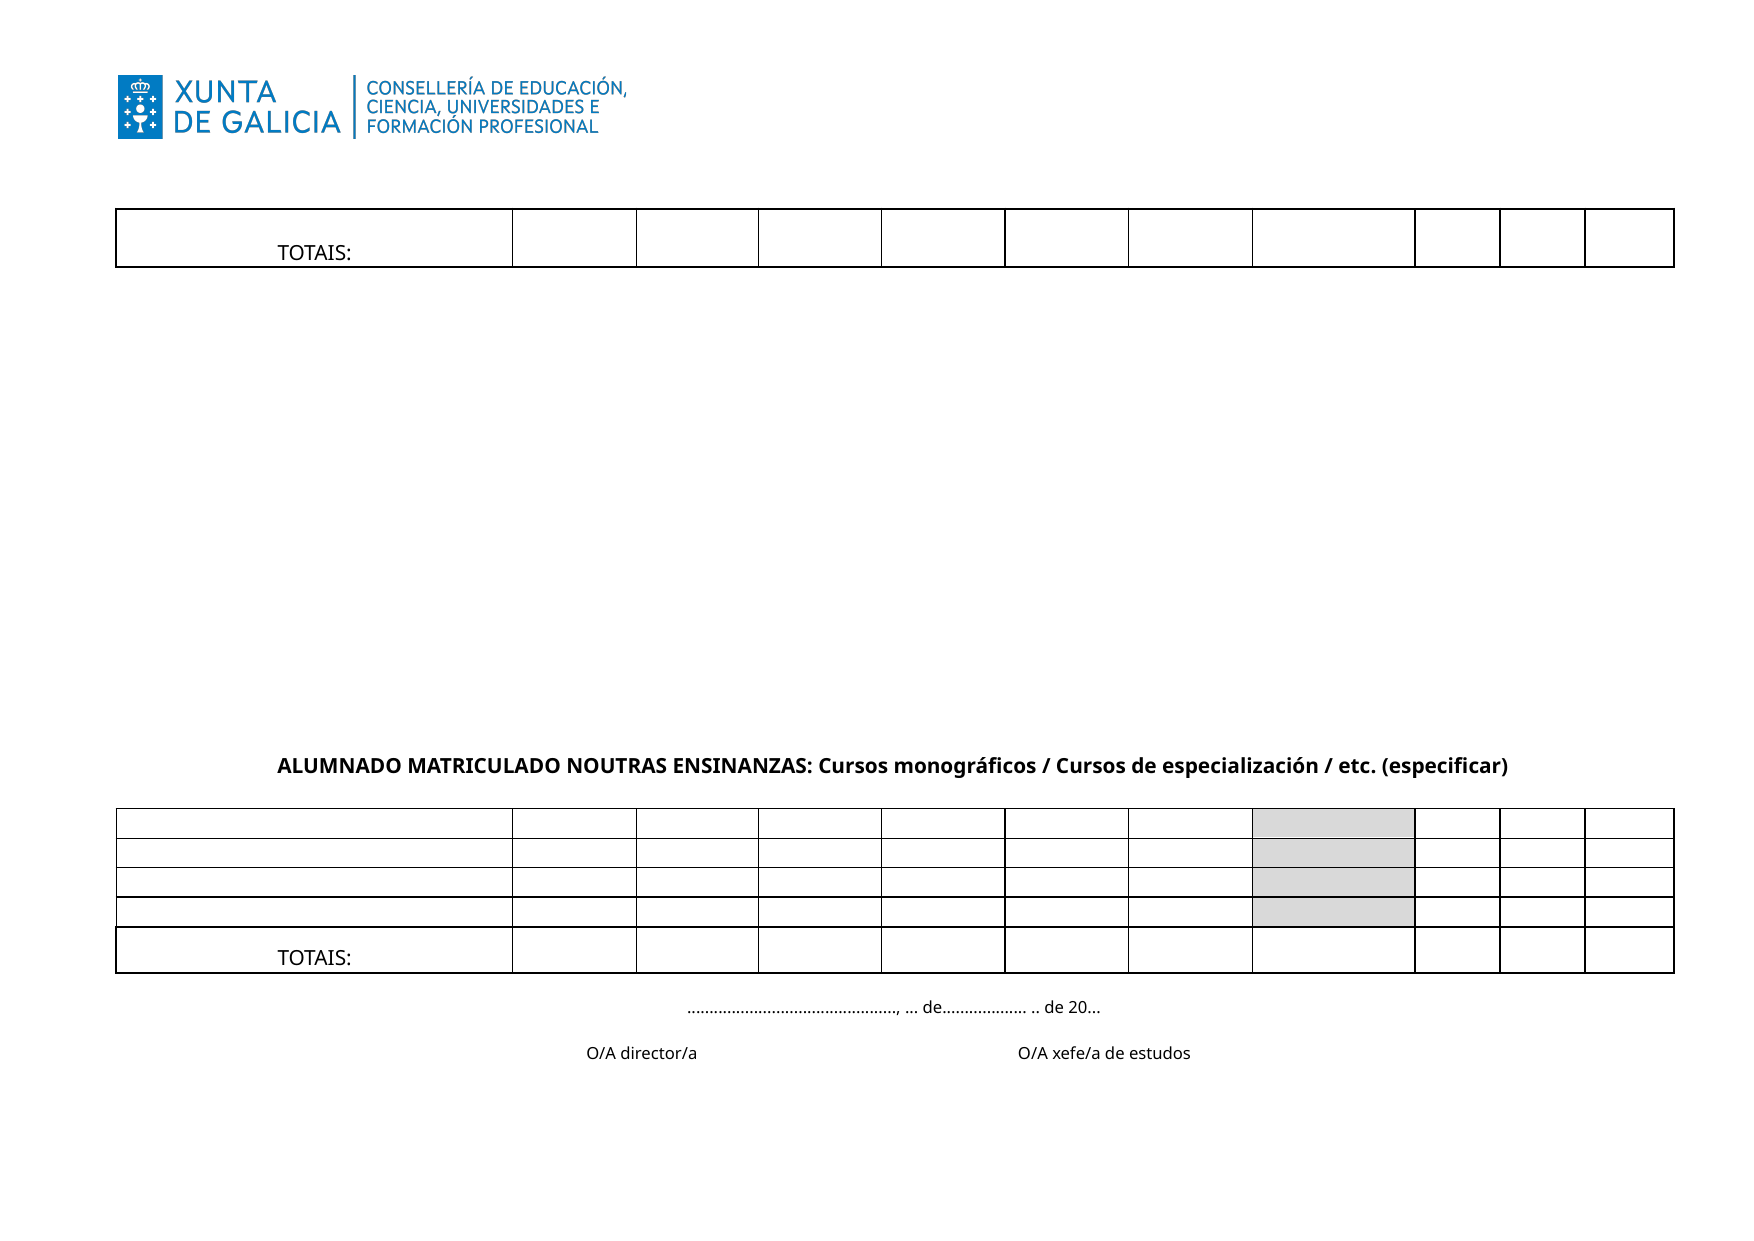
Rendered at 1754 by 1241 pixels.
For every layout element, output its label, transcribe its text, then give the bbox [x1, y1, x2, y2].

table_cell TOTAIS: [117, 928, 512, 972]
table_cell [882, 928, 1004, 972]
table_cell [637, 928, 758, 972]
table_cell [1006, 210, 1128, 266]
table_cell [637, 809, 758, 837]
table_cell [1586, 809, 1673, 837]
table_cell [759, 809, 881, 837]
table_cell [882, 210, 1004, 266]
table_cell [1586, 210, 1673, 266]
table_cell [1501, 868, 1584, 896]
table_cell [513, 839, 636, 867]
table_cell [882, 868, 1004, 896]
table_cell [117, 809, 512, 837]
table_cell [1006, 898, 1128, 926]
table_cell [1253, 809, 1414, 837]
table_cell [117, 839, 512, 867]
table_cell [1670, 268, 1674, 808]
table_cell ALUMNADO MATRICULADO NOUTRAS ENSINANZAS: Cursos monográficos / Cursos de especialización / etc. (especificar) [116, 268, 1670, 808]
table_cell [1416, 839, 1499, 867]
table_cell [1501, 839, 1584, 867]
table_cell [1675, 206, 1679, 1041]
table_cell [1253, 928, 1414, 972]
table_cell TOTAIS: [117, 210, 512, 266]
table_cell [759, 839, 881, 867]
table_cell [1416, 210, 1499, 266]
table_cell [1501, 928, 1584, 972]
table_cell [1129, 839, 1252, 867]
table_cell [1253, 839, 1414, 867]
table_cell [1129, 898, 1252, 926]
table_cell [759, 868, 881, 896]
table_cell [637, 868, 758, 896]
table_cell [1006, 928, 1128, 972]
table_cell [513, 928, 636, 972]
table_cell [1129, 809, 1252, 837]
table_cell [513, 809, 636, 837]
table_cell [1006, 868, 1128, 896]
text O/A director/a O/A xefe/a de estudos [118, 1041, 1659, 1064]
table_cell [513, 868, 636, 896]
table_cell [1586, 898, 1673, 926]
table_cell [1253, 868, 1414, 896]
table_cell [1416, 868, 1499, 896]
table_cell [117, 898, 512, 926]
table_cell [1501, 809, 1584, 837]
table_cell [1129, 868, 1252, 896]
table_cell ..............................................., ... de................... .. de 20... [113, 206, 1675, 1041]
table_cell [637, 839, 758, 867]
table_cell [1416, 898, 1499, 926]
table_cell [1006, 809, 1128, 837]
table_cell [759, 210, 881, 266]
table_cell [637, 898, 758, 926]
table_cell [1586, 839, 1673, 867]
table_cell [1006, 839, 1128, 867]
table_cell [1253, 210, 1414, 266]
table_cell [1129, 928, 1252, 972]
table_cell [759, 898, 881, 926]
table_cell [1416, 809, 1499, 837]
table_cell [117, 868, 512, 896]
table_cell [1586, 868, 1673, 896]
table_cell [513, 898, 636, 926]
table_cell [882, 809, 1004, 837]
table_cell [1253, 898, 1414, 926]
table_cell [1416, 928, 1499, 972]
table_cell [1501, 210, 1584, 266]
table_cell [513, 210, 636, 266]
table_cell [1586, 928, 1673, 972]
table_cell [759, 928, 881, 972]
table_cell [1501, 898, 1584, 926]
table_cell [1129, 210, 1252, 266]
table_cell [637, 210, 758, 266]
table_cell [882, 898, 1004, 926]
table_cell [882, 839, 1004, 867]
